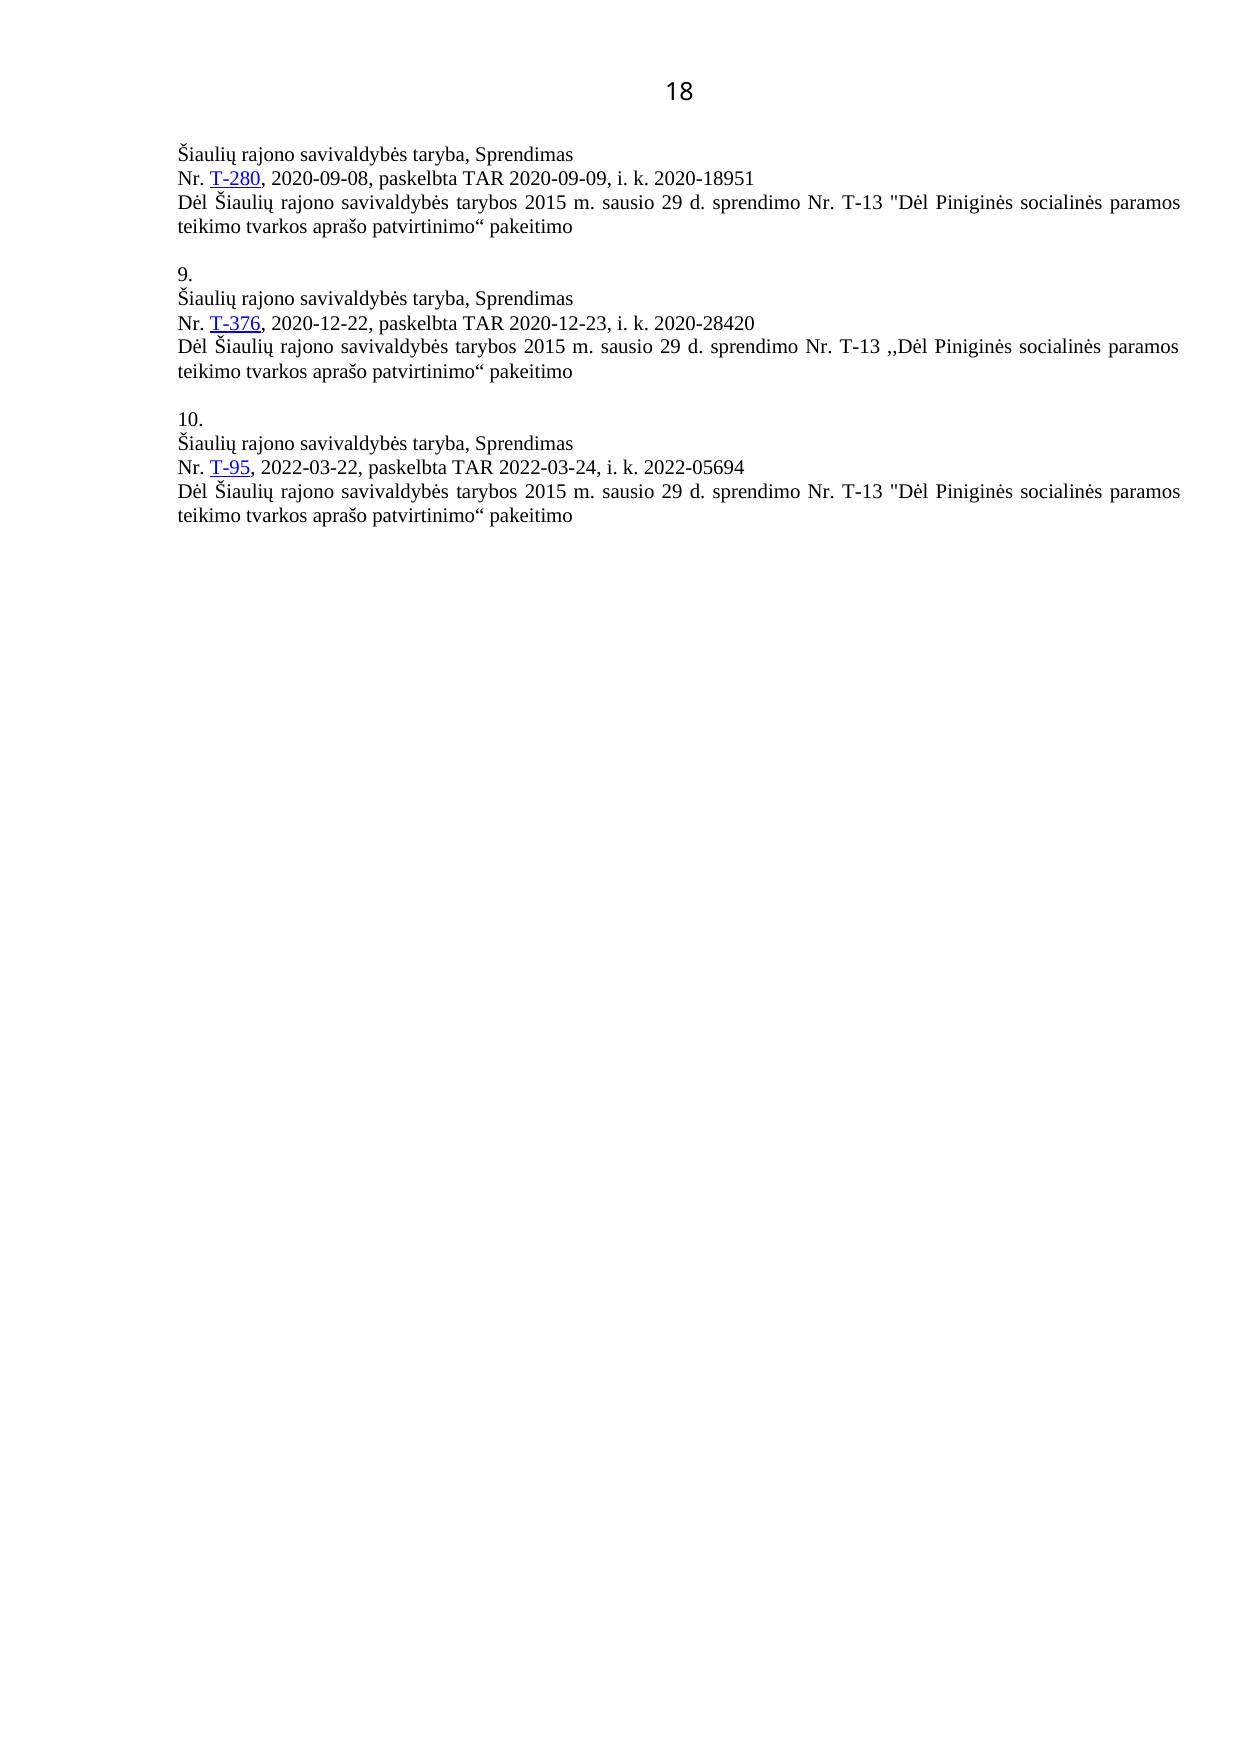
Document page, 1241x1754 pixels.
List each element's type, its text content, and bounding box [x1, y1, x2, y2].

text Nr. T-280, 2020-09-08, paskelbta TAR 2020-09-09, i. k. 2020-18951 [177, 166, 1181, 190]
text Dėl Šiaulių rajono savivaldybės tarybos 2015 m. sausio 29 d. sprendimo Nr. T-13 "Dėl Piniginės socialinės paramos teikimo tvarkos aprašo patvirtinimo“ pakeitimo [177, 190, 1181, 238]
text 10. [177, 407, 1181, 431]
text Nr. T-95, 2022-03-22, paskelbta TAR 2022-03-24, i. k. 2022-05694 [177, 455, 1181, 479]
text Šiaulių rajono savivaldybės taryba, Sprendimas [177, 286, 1181, 310]
text Šiaulių rajono savivaldybės taryba, Sprendimas [177, 142, 1181, 166]
text 9. [177, 262, 1181, 286]
text Šiaulių rajono savivaldybės taryba, Sprendimas [177, 431, 1181, 455]
text Dėl Šiaulių rajono savivaldybės tarybos 2015 m. sausio 29 d. sprendimo Nr. T-13 "Dėl Piniginės socialinės paramos teikimo tvarkos aprašo patvirtinimo“ pakeitimo [177, 479, 1181, 527]
text Dėl Šiaulių rajono savivaldybės tarybos 2015 m. sausio 29 d. sprendimo Nr. T-13 ,,Dėl Piniginės socialinės paramos teikimo tvarkos aprašo patvirtinimo“ pakeitimo [177, 334, 1181, 383]
text Nr. T-376, 2020-12-22, paskelbta TAR 2020-12-23, i. k. 2020-28420 [177, 310, 1181, 334]
